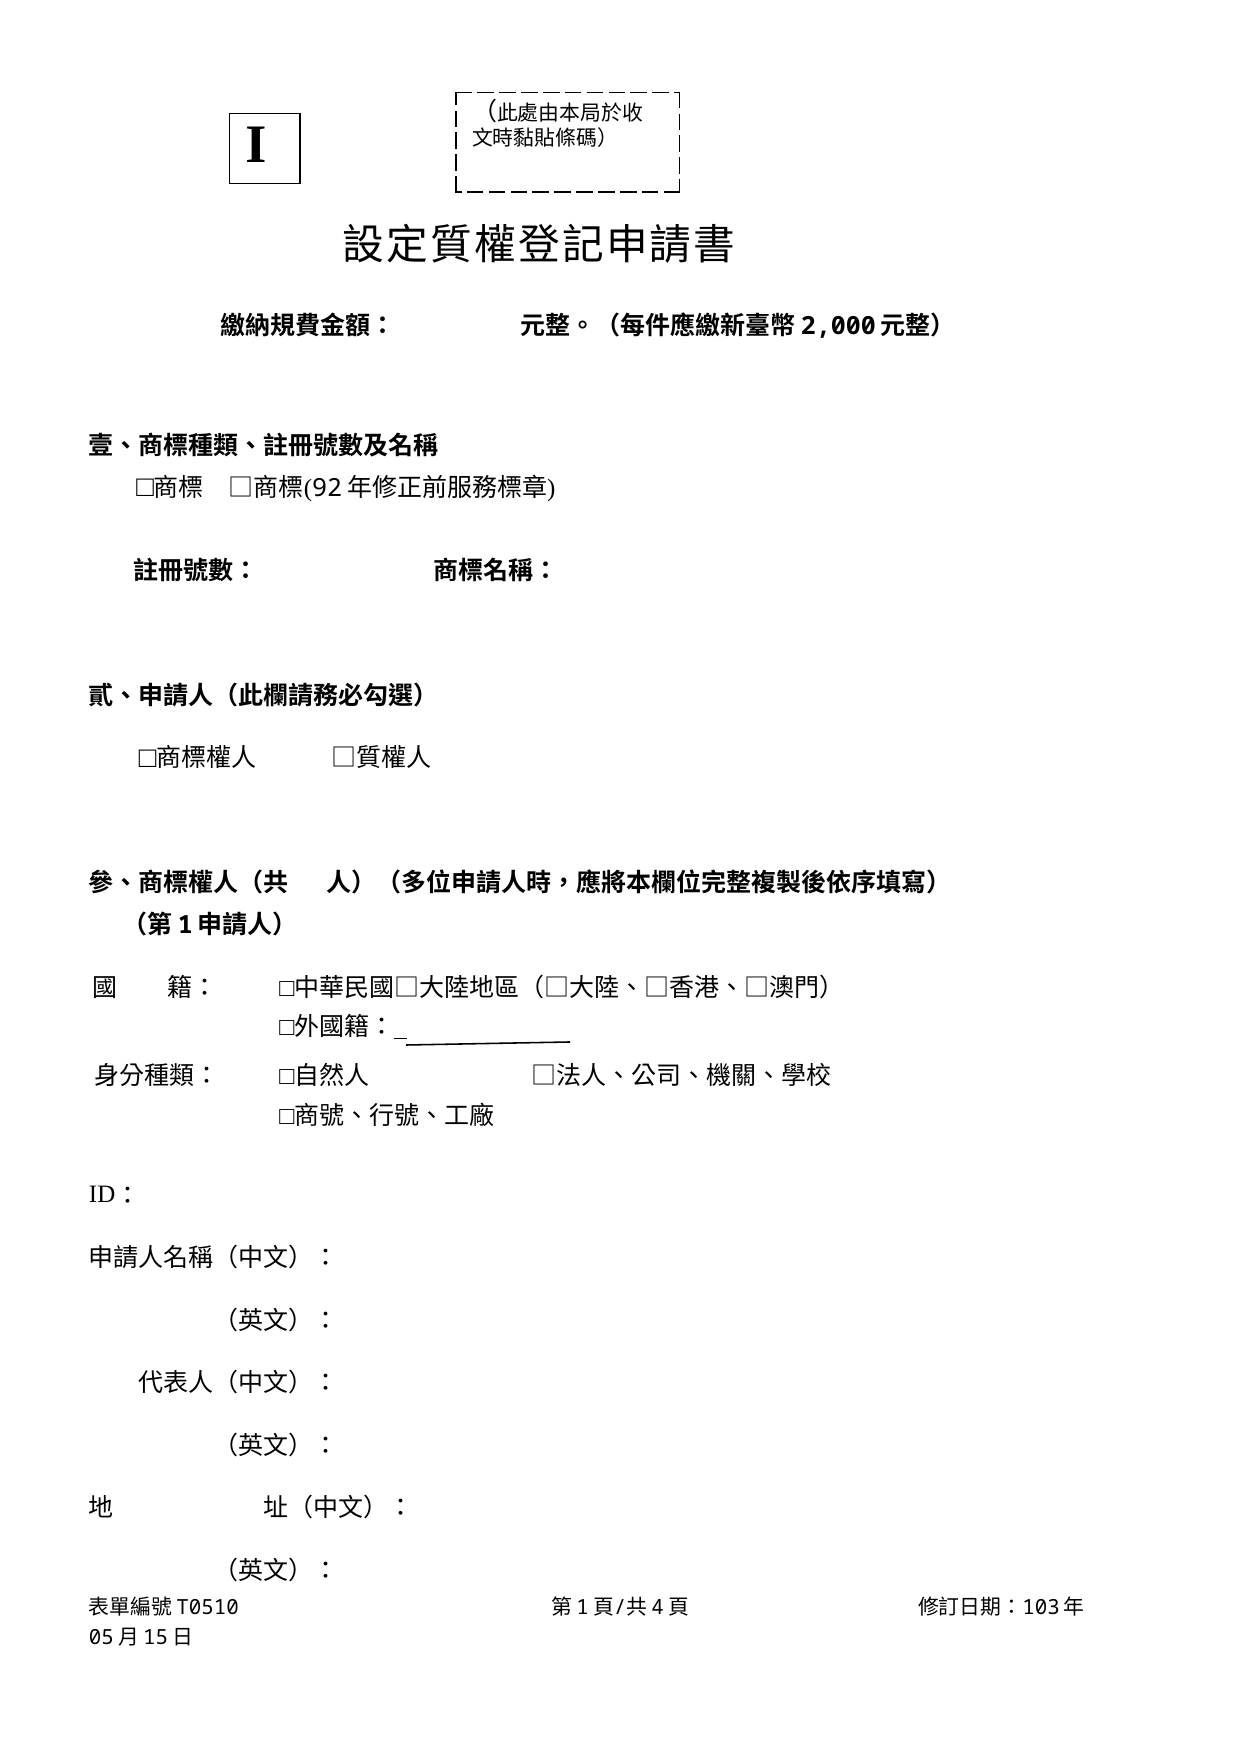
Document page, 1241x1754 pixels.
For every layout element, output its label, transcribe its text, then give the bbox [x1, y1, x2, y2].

text □商標 □商標(92年修正前服務標章) [89, 464, 1092, 504]
text 地 址（中文）： [89, 1464, 1122, 1527]
text （英文）： [89, 1527, 1122, 1589]
text 註冊號數： 商標名稱： [133, 527, 1092, 589]
text I [245, 121, 284, 173]
text （第1申請人） [89, 902, 1092, 941]
text （英文）： [89, 1402, 1122, 1464]
table_header 國 籍： [92, 964, 276, 1053]
text □商標權人 □質權人 [139, 714, 1092, 777]
text 貳、申請人（此欄請務必勾選） [89, 652, 1092, 714]
text 壹、商標種類、註冊號數及名稱 [89, 152, 1092, 464]
text 參、商標權人（共 人）（多位申請人時，應將本欄位完整複製後依序填寫） [89, 839, 1092, 902]
table_header □中華民國□大陸地區（□大陸、□香港、□澳門） □外國籍： [276, 964, 1068, 1053]
text 繳納規費金額： 元整。（每件應繳新臺幣2,000元整） [89, 306, 1087, 342]
text 申請人名稱（中文）： [89, 1214, 1122, 1277]
text ID： [89, 1152, 1122, 1214]
text （英文）： [89, 1277, 1122, 1339]
text 設定質權登記申請書 [89, 209, 1087, 272]
text 代表人（中文）： [89, 1339, 1122, 1402]
text （此處由本局於收 文時黏貼條碼） [472, 101, 664, 151]
table_cell 身分種類： [92, 1053, 276, 1132]
table_cell □自然人 □法人、公司、機關、學校 □商號、行號、工廠 [276, 1053, 1068, 1132]
